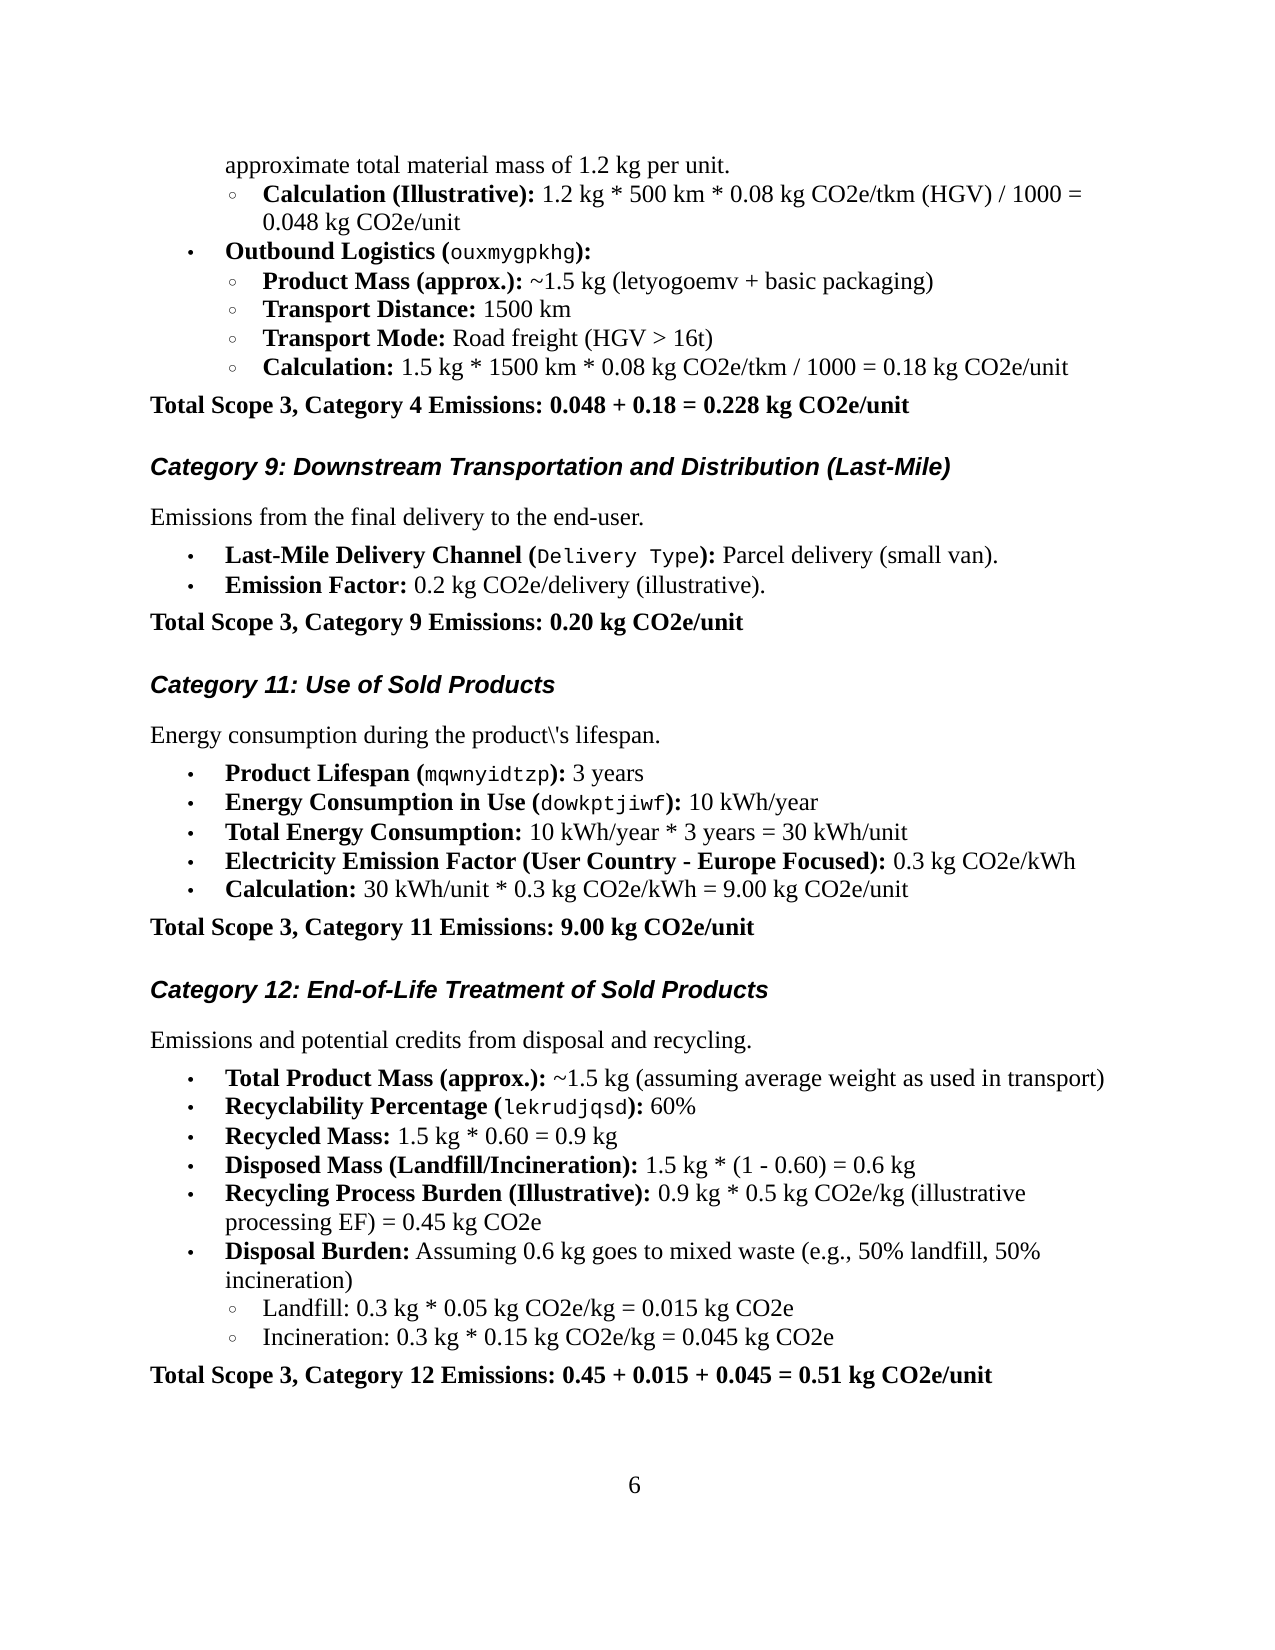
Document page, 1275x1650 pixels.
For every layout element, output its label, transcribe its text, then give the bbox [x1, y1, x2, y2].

list Transport Distance: 1500 km [225, 294, 1125, 323]
list Emission Factor: 0.2 kg CO2e/delivery (illustrative). [187, 570, 1125, 598]
list approximate total material mass of 1.2 kg per unit. [187, 150, 1125, 179]
list Total Product Mass (approx.): ~1.5 kg (assuming average weight as used in transport) [187, 1063, 1125, 1091]
subtitle Category 11: Use of Sold Products [150, 670, 1125, 699]
list Outbound Logistics (ouxmygpkhg): [187, 236, 1125, 266]
list Recycled Mass: 1.5 kg * 0.60 = 0.9 kg [187, 1121, 1125, 1150]
text Emissions from the final delivery to the end-user. [150, 502, 1125, 531]
list Recyclability Percentage (lekrudjqsd): 60% [187, 1091, 1125, 1121]
list Product Lifespan (mqwnyidtzp): 3 years [187, 758, 1125, 787]
list Product Mass (approx.): ~1.5 kg (letyogoemv + basic packaging) [225, 266, 1125, 294]
list Calculation: 30 kWh/unit * 0.3 kg CO2e/kWh = 9.00 kg CO2e/unit [187, 874, 1125, 903]
text Energy consumption during the product\'s lifespan. [150, 720, 1125, 749]
text Total Scope 3, Category 11 Emissions: 9.00 kg CO2e/unit [150, 912, 1125, 941]
list Landfill: 0.3 kg * 0.05 kg CO2e/kg = 0.015 kg CO2e [225, 1293, 1125, 1322]
list Last-Mile Delivery Channel (Delivery Type): Parcel delivery (small van). [187, 540, 1125, 570]
text Total Scope 3, Category 9 Emissions: 0.20 kg CO2e/unit [150, 607, 1125, 636]
subtitle Category 9: Downstream Transportation and Distribution (Last-Mile) [150, 452, 1125, 481]
list Disposal Burden: Assuming 0.6 kg goes to mixed waste (e.g., 50% landfill, 50% incineration) [187, 1236, 1125, 1293]
list Transport Mode: Road freight (HGV > 16t) [225, 323, 1125, 352]
list Calculation (Illustrative): 1.2 kg * 500 km * 0.08 kg CO2e/tkm (HGV) / 1000 = 0.048 kg CO2e/unit [225, 179, 1125, 236]
text Emissions and potential credits from disposal and recycling. [150, 1025, 1125, 1054]
text Total Scope 3, Category 12 Emissions: 0.45 + 0.015 + 0.045 = 0.51 kg CO2e/unit [150, 1360, 1125, 1389]
subtitle Category 12: End-of-Life Treatment of Sold Products [150, 975, 1125, 1003]
list Disposed Mass (Landfill/Incineration): 1.5 kg * (1 - 0.60) = 0.6 kg [187, 1150, 1125, 1178]
list Total Energy Consumption: 10 kWh/year * 3 years = 30 kWh/unit [187, 817, 1125, 846]
list Energy Consumption in Use (dowkptjiwf): 10 kWh/year [187, 787, 1125, 817]
list Incineration: 0.3 kg * 0.15 kg CO2e/kg = 0.045 kg CO2e [225, 1322, 1125, 1351]
list Recycling Process Burden (Illustrative): 0.9 kg * 0.5 kg CO2e/kg (illustrative processing EF) = 0.45 kg CO2e [187, 1178, 1125, 1236]
text Total Scope 3, Category 4 Emissions: 0.048 + 0.18 = 0.228 kg CO2e/unit [150, 390, 1125, 418]
list Electricity Emission Factor (User Country - Europe Focused): 0.3 kg CO2e/kWh [187, 846, 1125, 874]
list Calculation: 1.5 kg * 1500 km * 0.08 kg CO2e/tkm / 1000 = 0.18 kg CO2e/unit [225, 352, 1125, 381]
